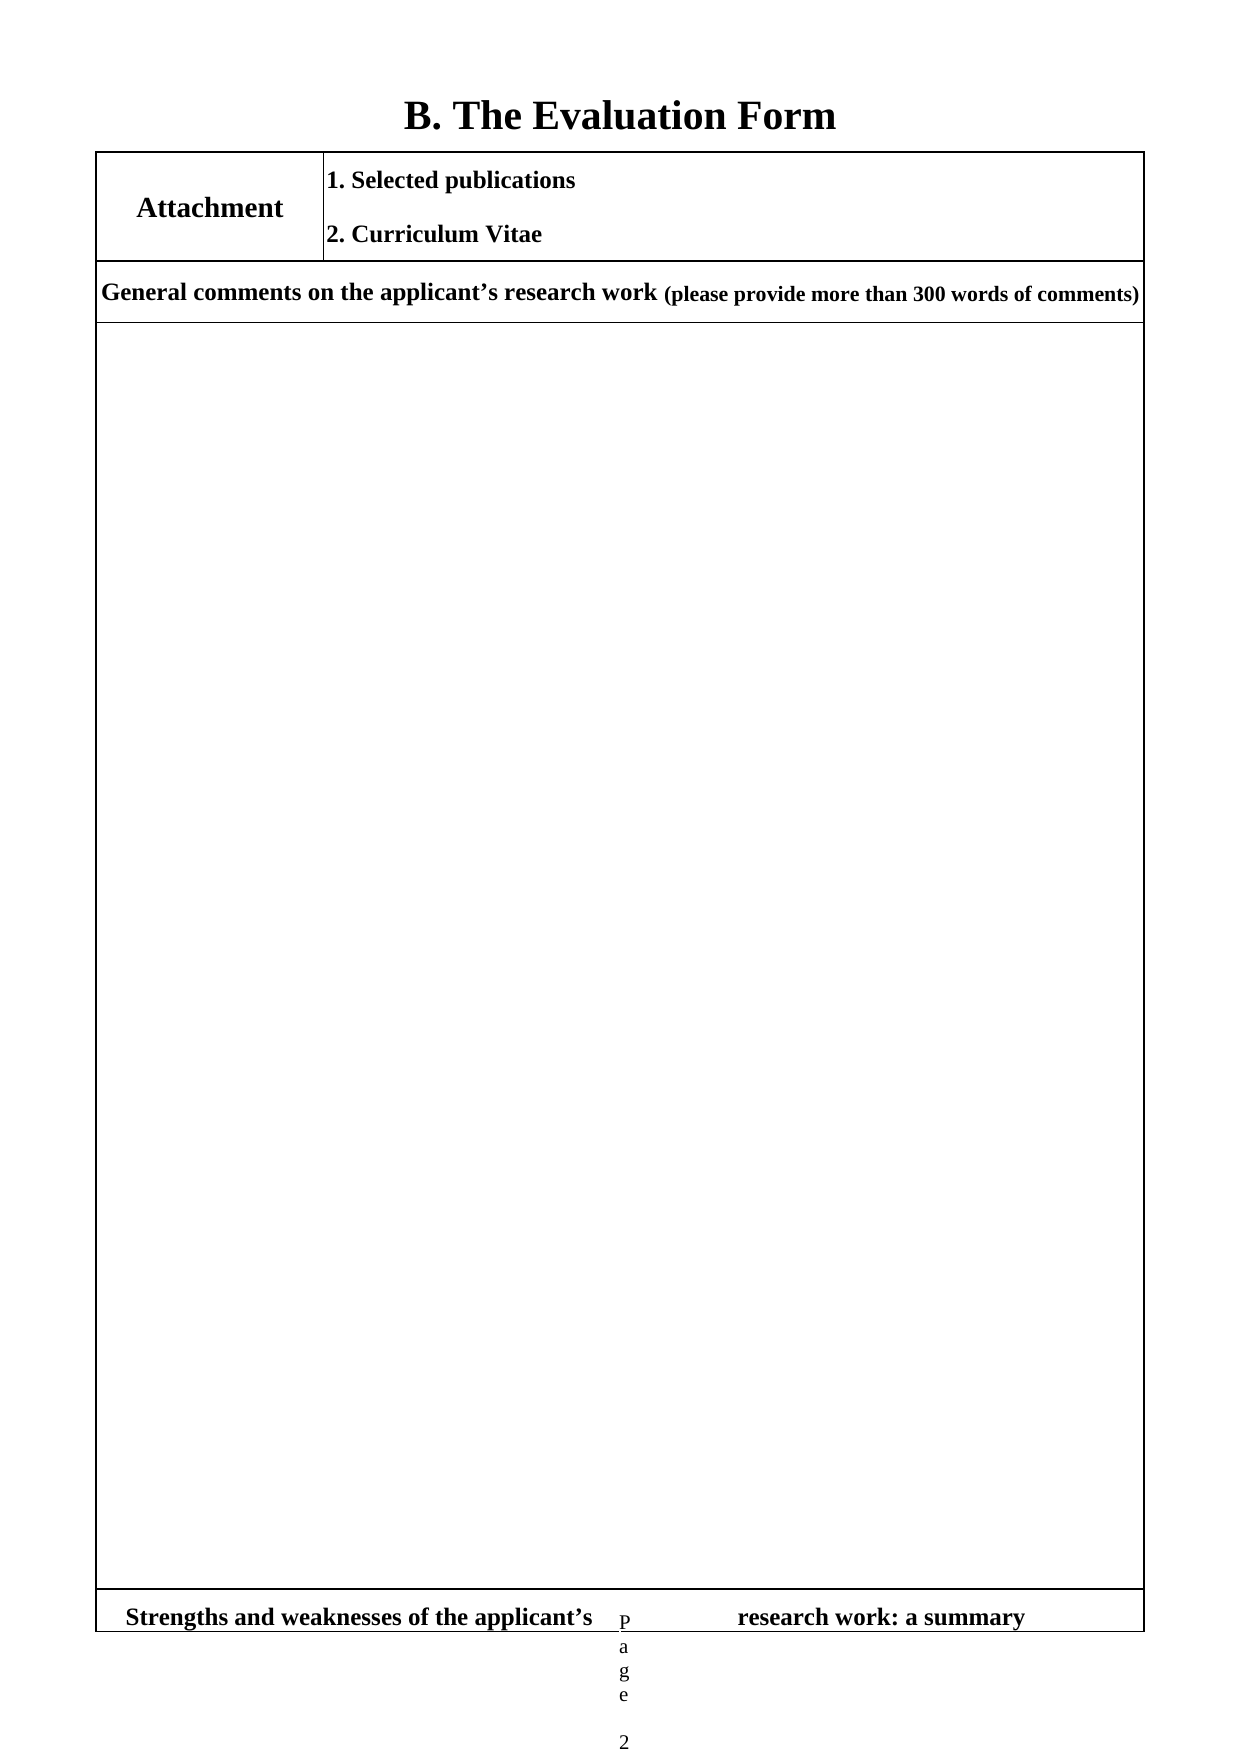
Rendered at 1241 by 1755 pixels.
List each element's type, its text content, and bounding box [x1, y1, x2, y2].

table_cell [97, 323, 1143, 1588]
table_cell Strengths and weaknesses of the applicant’s research work: a summary [97, 1590, 1143, 1631]
text B. The Evaluation Form [89, 89, 1152, 139]
table_header Attachment [97, 153, 323, 260]
table_header 1. Selected publications 2. Curriculum Vitae [324, 153, 1143, 260]
table_cell General comments on the applicant’s research work (please provide more than 300 words of comments) [97, 262, 1143, 321]
